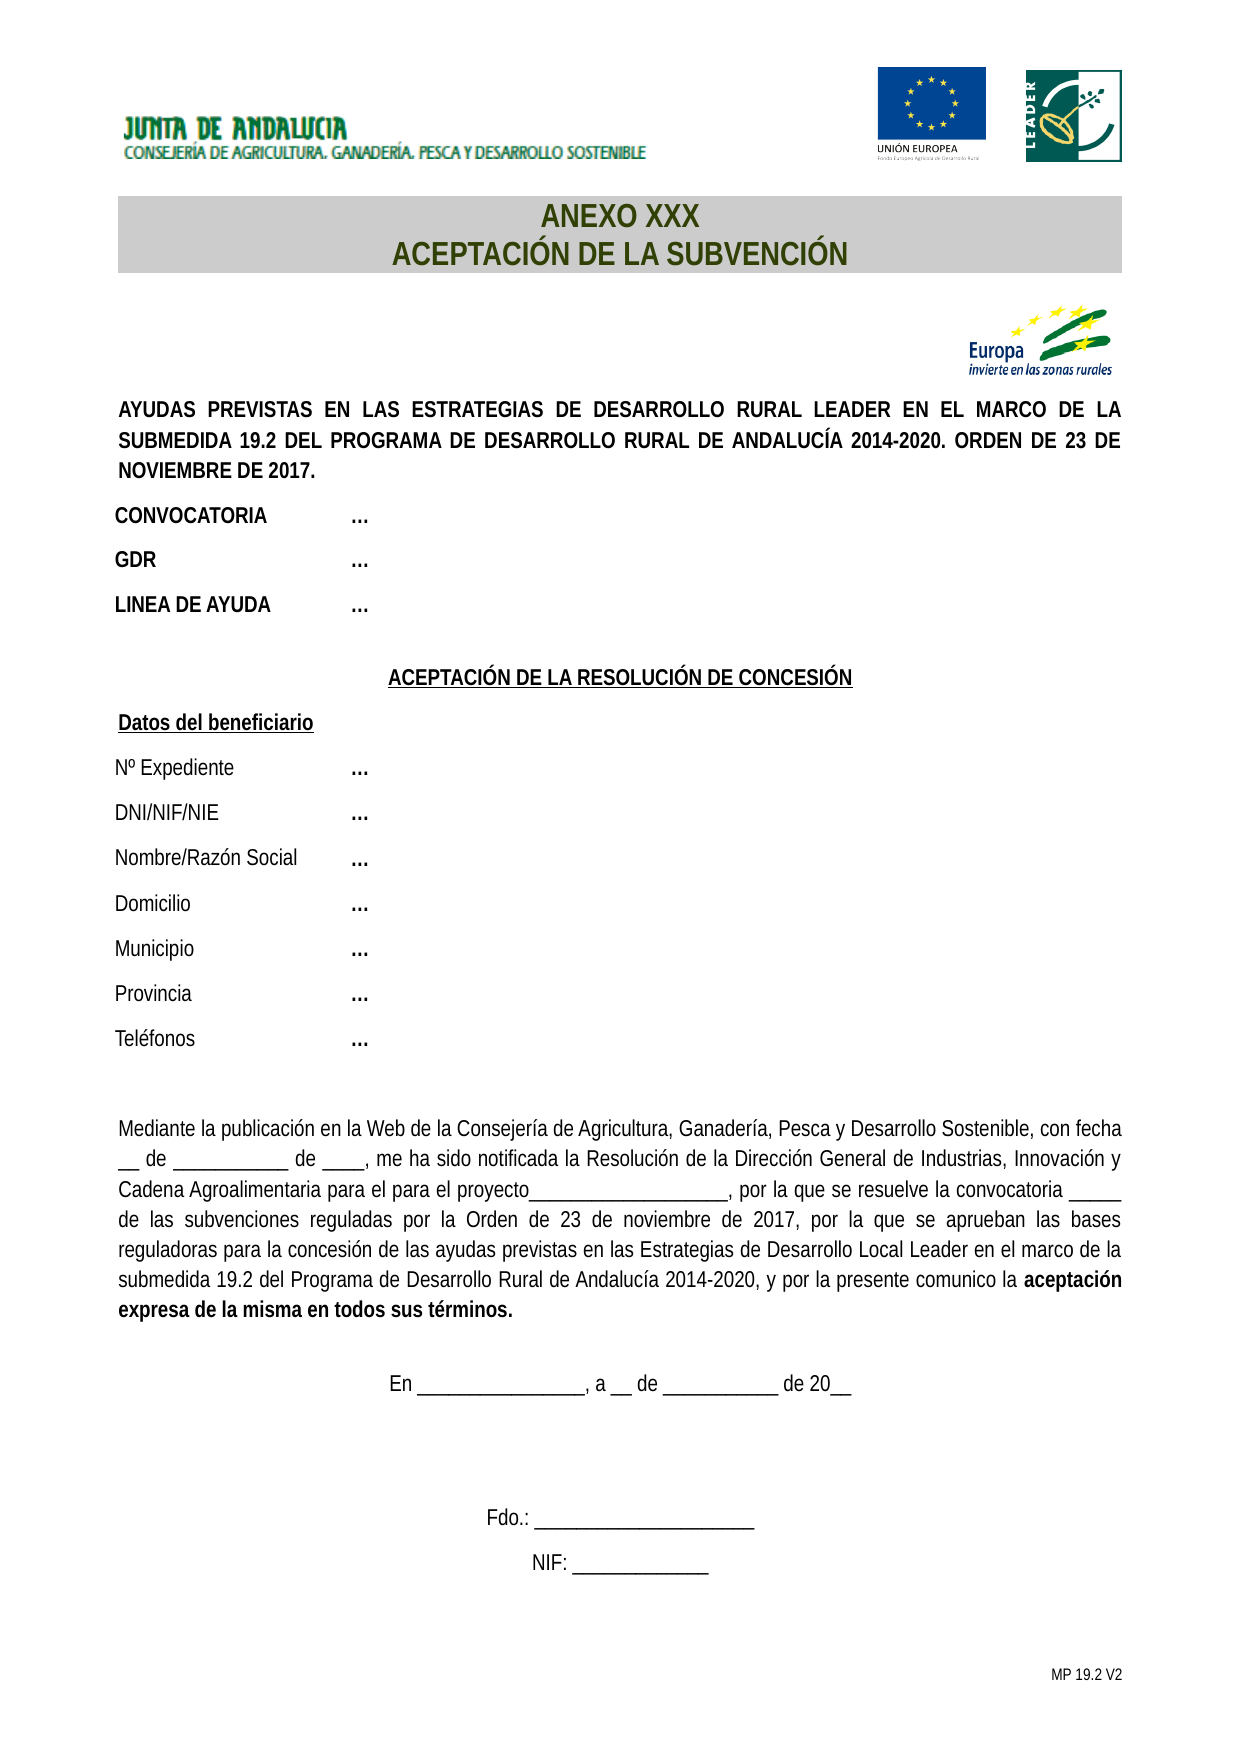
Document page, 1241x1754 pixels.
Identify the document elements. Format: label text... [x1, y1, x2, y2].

table_cell … [339, 980, 1121, 1025]
table_cell … [339, 935, 1121, 980]
text Fdo.: _____________________ [118, 1504, 1122, 1530]
table_cell Teléfonos [103, 1025, 339, 1070]
table_header … [339, 502, 1121, 546]
text AYUDAS PREVISTAS EN LAS ESTRATEGIAS DE DESARROLLO RURAL LEADER EN EL MARCO DE LA SUBMEDIDA 19.2 DEL PROGRAMA DE DESARROLLO RURAL DE ANDALUCÍA 2014-2020. ORDEN DE 23 DE NOVIEMBRE DE 2017. [118, 396, 1122, 483]
table_cell Nombre/Razón Social [103, 844, 339, 889]
table_cell … [339, 546, 1121, 591]
table_cell LINEA DE AYUDA [103, 591, 339, 636]
table_cell DNI/NIF/NIE [103, 799, 339, 844]
text Datos del beneficiario [118, 709, 1122, 735]
subtitle ANEXO XXX [118, 196, 1122, 234]
table_cell Provincia [103, 980, 339, 1025]
text Mediante la publicación en la Web de la Consejería de Agricultura, Ganadería, Pesca y Desarrollo Sostenible, con fecha __ de ___________ de ____, me ha sido notificada la Resolución de la Dirección General de Industrias, Innovación y Cadena Agroalimentaria para el para el proyecto___________________, por la que se resuelve la convocatoria _____ de las subvenciones reguladas por la Orden de 23 de noviembre de 2017, por la que se aprueban las bases reguladoras para la concesión de las ayudas previstas en las Estrategias de Desarrollo Local Leader en el marco de la submedida 19.2 del Programa de Desarrollo Rural de Andalucía 2014-2020, y por la presente comunico la aceptación expresa de la misma en todos sus términos. [118, 1115, 1122, 1323]
table_header Nº Expediente [103, 754, 339, 799]
table_cell Municipio [103, 935, 339, 980]
table_header CONVOCATORIA [103, 502, 339, 546]
table_cell GDR [103, 546, 339, 591]
table_cell … [339, 890, 1121, 935]
table_cell Domicilio [103, 890, 339, 935]
text En ________________, a __ de ___________ de 20__ [118, 1369, 1122, 1396]
subtitle ACEPTACIÓN DE LA SUBVENCIÓN [118, 234, 1122, 273]
table_header … [339, 754, 1121, 799]
table_cell … [339, 844, 1121, 889]
table_cell … [339, 799, 1121, 844]
text ACEPTACIÓN DE LA RESOLUCIÓN DE CONCESIÓN [118, 664, 1122, 691]
table_cell … [339, 591, 1121, 636]
text NIF: _____________ [118, 1549, 1122, 1575]
table_cell … [339, 1025, 1121, 1070]
